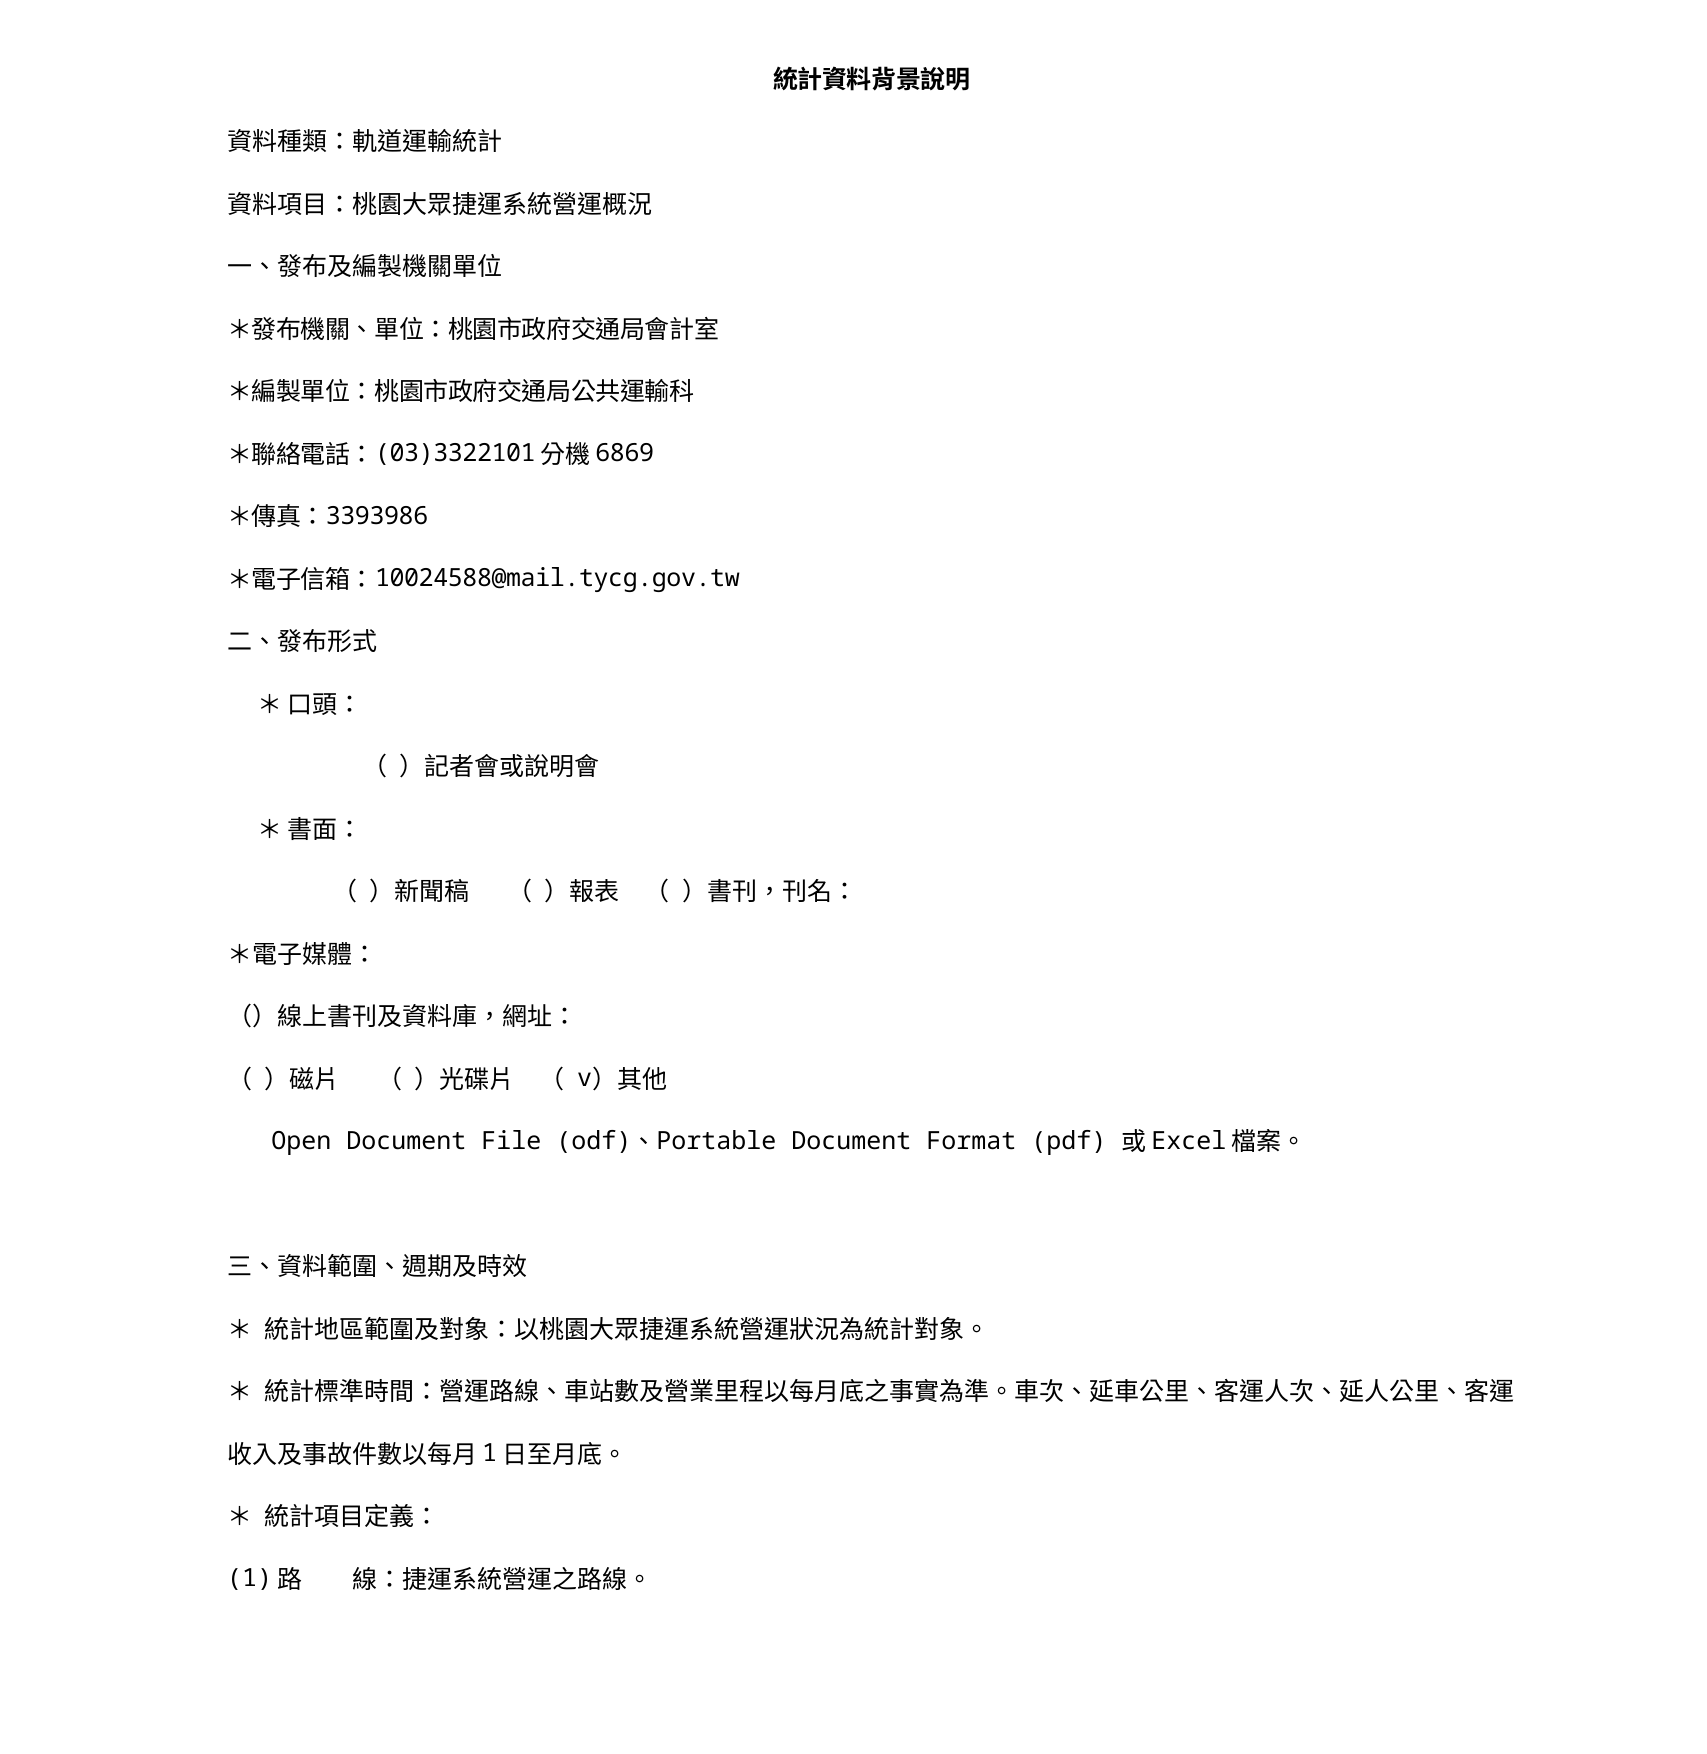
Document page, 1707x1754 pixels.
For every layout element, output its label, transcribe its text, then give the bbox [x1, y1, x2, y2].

table_header 統計資料背景說明 資料種類：軌道運輸統計 資料項目：桃園大眾捷運系統營運概況 一、發布及編製機關單位 ＊發布機關、單位：桃園市政府交通局會計室 ＊編製單位：桃園市政府交通局公共運輸科 ＊聯絡電話：(03)3322101分機6869 ＊傳真：3393986 ＊電子信箱：10024588@mail.tycg.gov.tw 二、發布形式 口頭： （ ）記者會或說明會 書面： （ ）新聞稿 （ ）報表 （ ）書刊，刊名： ＊電子媒體： （）線上書刊及資料庫，網址： （ ）磁片 （ ）光碟片 （ v）其他 Open Document File (odf)、Portable Document Format (pdf) 或Excel檔案。 三、資料範圍、週期及時效 ＊ 統計地區範圍及對象：以桃園大眾捷運系統營運狀況為統計對象。 ＊ 統計標準時間：營運路線、車站數及營業里程以每月底之事實為準。車次、延車公里、客運人次、延人公里、客運收入及事故件數以每月1日至月底。 ＊ 統計項目定義： 路 線：捷運系統營運之路線。 車 站 數：捷運系統實際營運，所有路線列車停靠點之車站數。 營業里程：捷運系統實際運送旅客之營運長度。 車 次：捷運系統總發車車次。 延車公里：捷運系統在一定特定時間及區間內，所有班次列車行駛里程之總和。 客運人次：實際運送旅客總人數，以各站出站人數加總。 延人公里：將所有客運人數與其行經公里乘機之總和。 客運收入：客運營業收入、指票箱收入。 重大行車事故；係指發生於正線或機廠軌道區域之列車衝撞、列車出軌或傾覆，局部雙線停止運轉一小時以上、人員死亡及其他經中央主管機關規定。 一般行車事故：係指發生於正線或機廠軌道區域致影響系統單線停止運轉二十分鐘以上，未達重大行車事故者。 ＊統計單位：站；公里；次；車公里；人次；人公里；元；件。 ＊統計分類： 縱項目：統計項目類別先按車站數、營業里程、車次、延車公里、客運人次、延人公里、客運收入分，再將事故件數(件)按一般行車事故及重大行車事故區分。 橫項目：按照路線區分。 ＊發布週期（指資料編製或產生之頻率，如月、季、年等）：月 ＊時效（指統計標準時間至資料發布時間之間隔時間）：20日 ＊資料變革：無。 四、公開資料發布訊息 ＊預告發布日期（含預告方式及週期）：每月20日前（遇例假日順延），以報表、網際網路發布。 ＊同步發送單位（說明資料發布時同步發送之單位或可同步查得該資料之網址）：桃園市政府主計處、桃園市政府交通局 五、資料品質 ＊統計指標編製方法與資料來源說明：依據桃園大眾捷運股份有限公司提報至本局、交通部統計網資料填報。 ＊統計資料交叉查核及確保資料合理性之機制：總計項等於各分類項之和。 六、須注意及預定改變之事項：無 七、其他事項：無 [98, 36, 1528, 1598]
